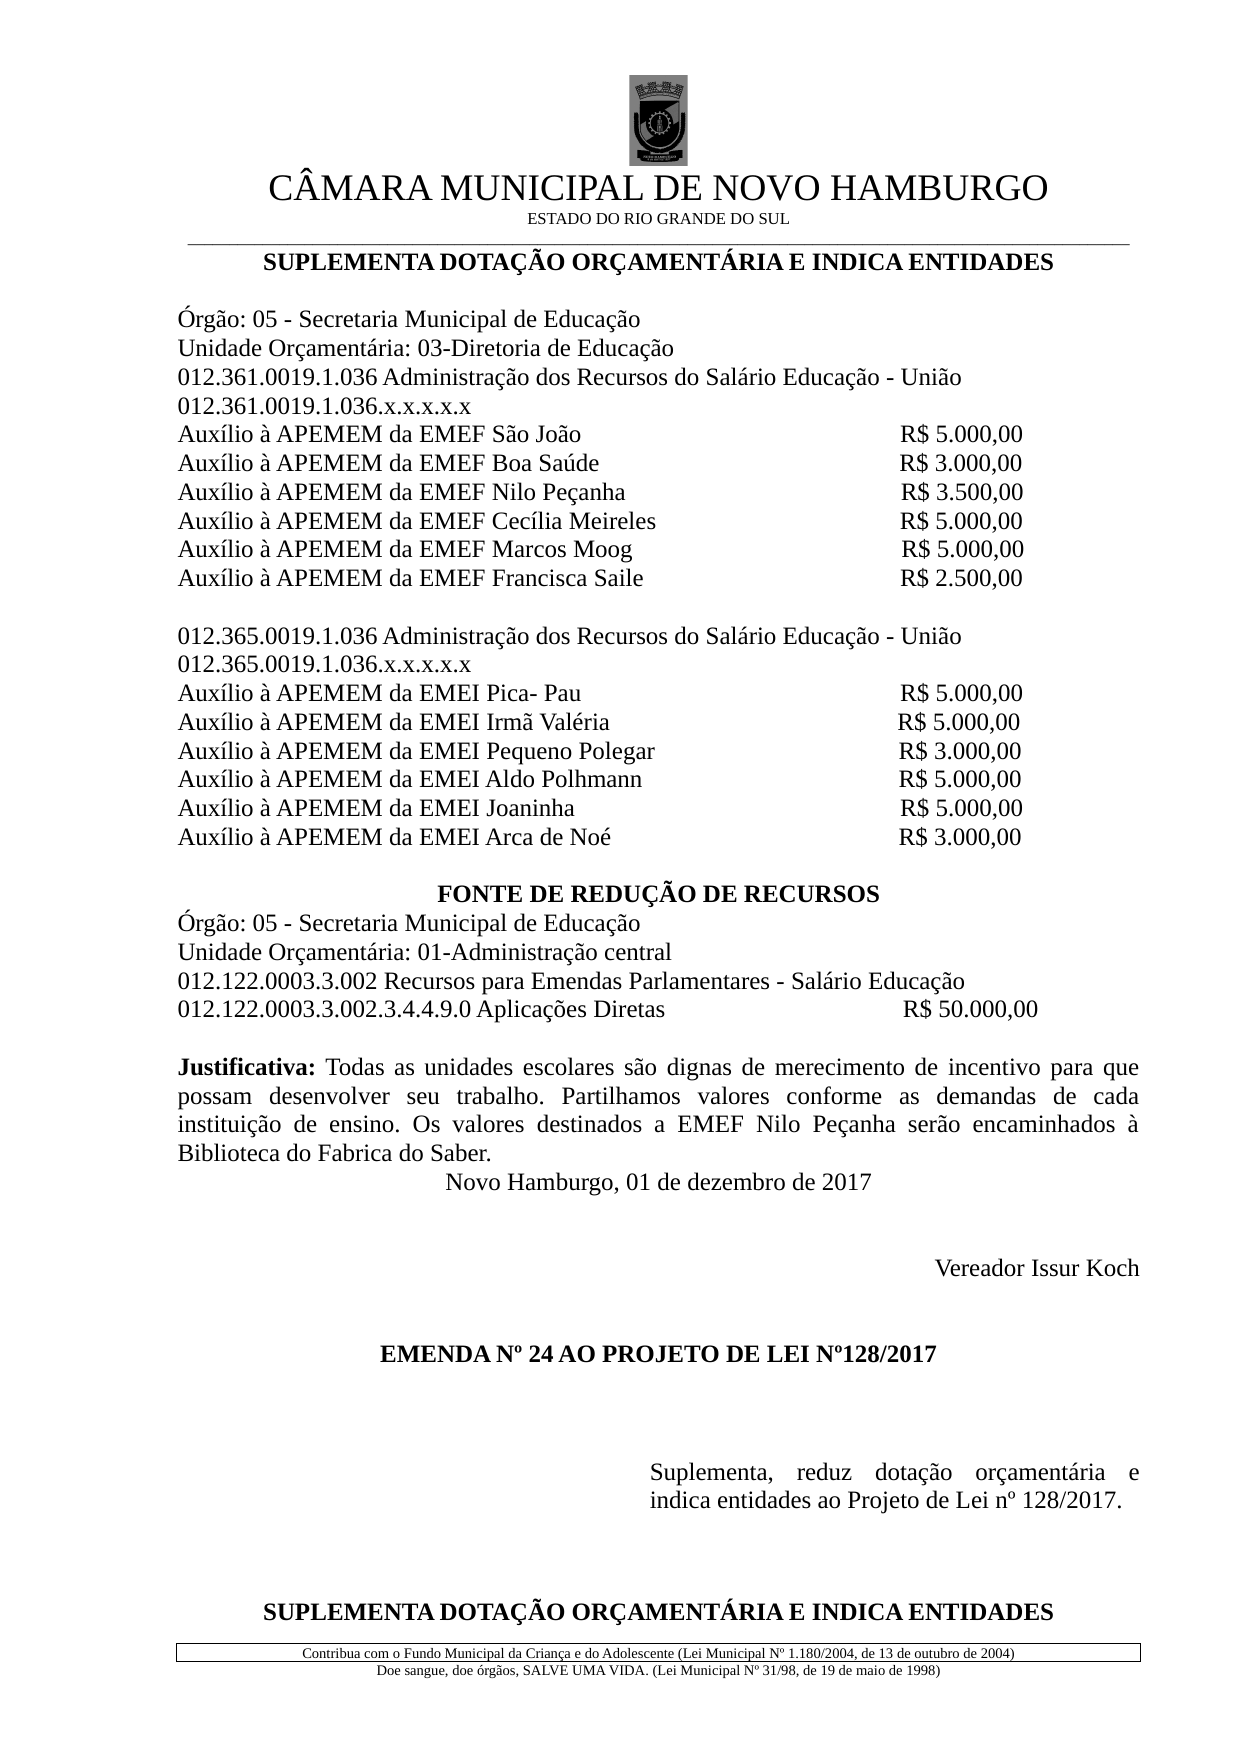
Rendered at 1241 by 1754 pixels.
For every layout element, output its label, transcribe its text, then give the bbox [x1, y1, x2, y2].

text Auxílio à APEMEM da EMEI Pequeno Polegar R$ 3.000,00 [177, 736, 1140, 764]
text Suplementa, reduz dotação orçamentária e indica entidades ao Projeto de Lei nº 128/2017. [649, 1457, 1140, 1514]
text Auxílio à APEMEM da EMEI Joaninha R$ 5.000,00 [177, 793, 1140, 822]
text 012.361.0019.1.036.x.x.x.x.x [177, 391, 1140, 419]
text 012.122.0003.3.002.3.4.4.9.0 Aplicações Diretas R$ 50.000,00 [177, 994, 1140, 1023]
text Auxílio à APEMEM da EMEI Arca de Noé R$ 3.000,00 [177, 822, 1140, 851]
text Auxílio à APEMEM da EMEF Francisca Saile R$ 2.500,00 [177, 563, 1140, 592]
text Unidade Orçamentária: 03-Diretoria de Educação [177, 333, 1140, 362]
text 012.365.0019.1.036 Administração dos Recursos do Salário Educação - União [177, 621, 1140, 649]
text Auxílio à APEMEM da EMEI Aldo Polhmann R$ 5.000,00 [177, 764, 1140, 793]
text Auxílio à APEMEM da EMEF Cecília Meireles R$ 5.000,00 [177, 506, 1140, 534]
text Auxílio à APEMEM da EMEF São João R$ 5.000,00 [177, 419, 1140, 448]
text Unidade Orçamentária: 01-Administração central [177, 937, 1140, 966]
text EMENDA Nº 24 AO PROJETO DE LEI Nº128/2017 [177, 1339, 1140, 1368]
text Auxílio à APEMEM da EMEI Pica- Pau R$ 5.000,00 [177, 678, 1140, 707]
text Novo Hamburgo, 01 de dezembro de 2017 [177, 1167, 1140, 1196]
text Justificativa: Todas as unidades escolares são dignas de merecimento de incentivo para que possam desenvolver seu trabalho. Partilhamos valores conforme as demandas de cada instituição de ensino. Os valores destinados a EMEF Nilo Peçanha serão encaminhados à Biblioteca do Fabrica do Saber. [177, 1052, 1140, 1167]
text Auxílio à APEMEM da EMEF Boa Saúde R$ 3.000,00 [177, 448, 1140, 477]
text Auxílio à APEMEM da EMEF Nilo Peçanha R$ 3.500,00 [177, 477, 1140, 506]
text Órgão: 05 - Secretaria Municipal de Educação [177, 908, 1140, 937]
text SUPLEMENTA DOTAÇÃO ORÇAMENTÁRIA E INDICA ENTIDADES [177, 247, 1140, 276]
text Vereador Issur Koch [177, 1253, 1140, 1282]
text 012.365.0019.1.036.x.x.x.x.x [177, 649, 1140, 678]
text Auxílio à APEMEM da EMEI Irmã Valéria R$ 5.000,00 [177, 707, 1140, 736]
text Órgão: 05 - Secretaria Municipal de Educação [177, 304, 1140, 333]
text SUPLEMENTA DOTAÇÃO ORÇAMENTÁRIA E INDICA ENTIDADES [177, 1597, 1140, 1626]
text Auxílio à APEMEM da EMEF Marcos Moog R$ 5.000,00 [177, 534, 1140, 563]
text 012.361.0019.1.036 Administração dos Recursos do Salário Educação - União [177, 362, 1140, 391]
text 012.122.0003.3.002 Recursos para Emendas Parlamentares - Salário Educação [177, 966, 1140, 994]
text FONTE DE REDUÇÃO DE RECURSOS [177, 879, 1140, 908]
